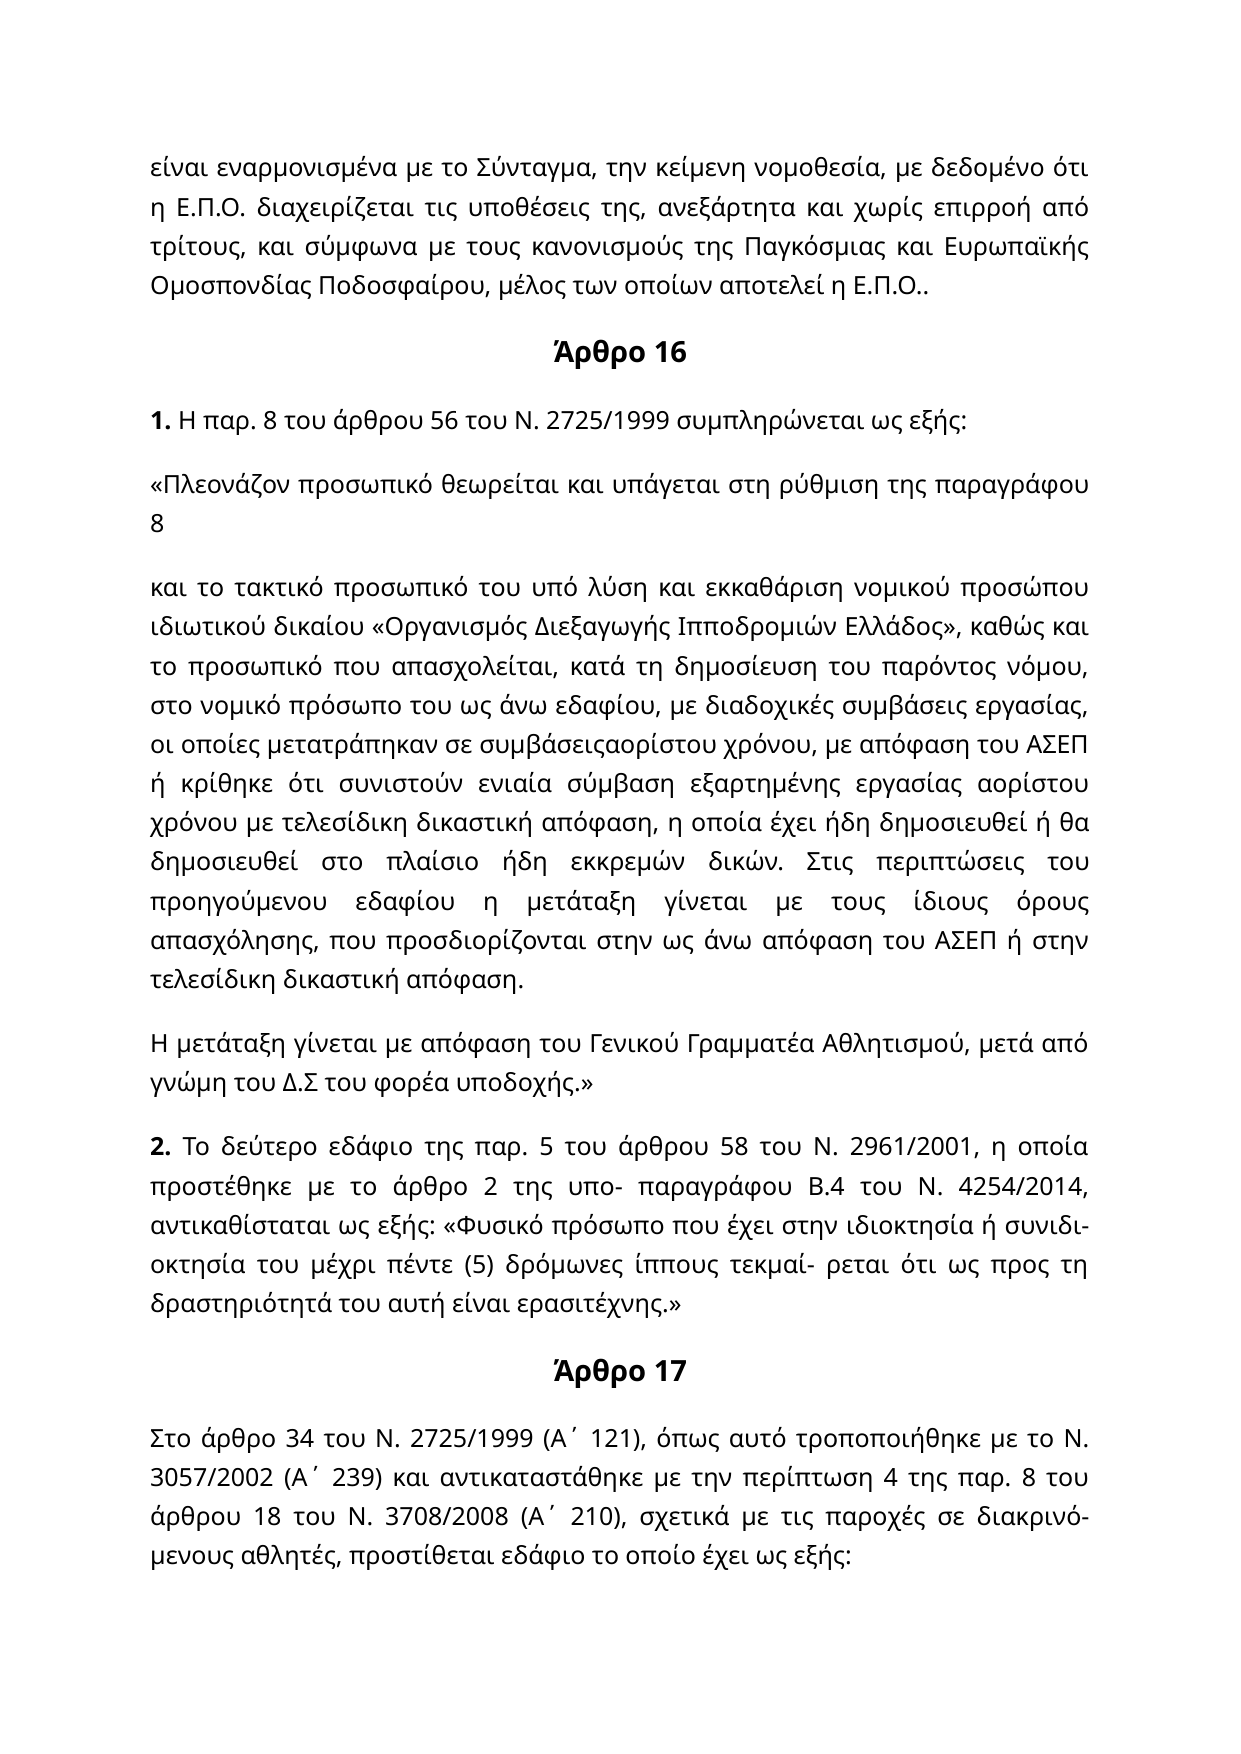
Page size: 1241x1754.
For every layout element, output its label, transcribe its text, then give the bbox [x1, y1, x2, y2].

text είναι εναρμονισμένα με το Σύνταγμα, την κείμενη νομοθεσία, με δεδομένο ότι η Ε.Π.Ο. διαχειρίζεται τις υποθέσεις της, ανεξάρτητα και χωρίς επιρροή από τρίτους, και σύμφωνα με τους κανονισμούς της Παγκόσμιας και Ευρωπαϊκής Ομοσπονδίας Ποδοσφαίρου, μέλος των οποίων αποτελεί η Ε.Π.Ο.. [150, 150, 1090, 302]
text 2. Το δεύτερο εδάφιο της παρ. 5 του άρθρου 58 του Ν. 2961/2001, η οποία προστέθηκε με το άρθρο 2 της υπο- παραγράφου Β.4 του Ν. 4254/2014, αντικαθίσταται ως εξής: «Φυσικό πρόσωπο που έχει στην ιδιοκτησία ή συνιδι- οκτησία του μέχρι πέντε (5) δρόμωνες ίππους τεκμαί- ρεται ότι ως προς τη δραστηριότητά του αυτή είναι ερασιτέχνης.» [150, 1129, 1090, 1320]
subtitle Άρθρο 16 [150, 332, 1090, 371]
text 1. Η παρ. 8 του άρθρου 56 του Ν. 2725/1999 συμπληρώνεται ως εξής: [150, 402, 1090, 436]
text και το τακτικό προσωπικό του υπό λύση και εκκαθάριση νομικού προσώπου ιδιωτικού δικαίου «Οργανισμός Διεξαγωγής Ιπποδρομιών Ελλάδος», καθώς και το προσωπικό που απασχολείται, κατά τη δημοσίευση του παρόντος νόμου, στο νομικό πρόσωπο του ως άνω εδαφίου, με διαδοχικές συμβάσεις εργασίας, οι οποίες μετατράπηκαν σε συμβάσειςαορίστου χρόνου, με απόφαση του ΑΣΕΠ ή κρίθηκε ότι συνιστούν ενιαία σύμβαση εξαρτημένης εργασίας αορίστου χρόνου με τελεσίδικη δικαστική απόφαση, η οποία έχει ήδη δημοσιευθεί ή θα δημοσιευθεί στο πλαίσιο ήδη εκκρεμών δικών. Στις περιπτώσεις του προηγούμενου εδαφίου η μετάταξη γίνεται με τους ίδιους όρους απασχόλησης, που προσδιορίζονται στην ως άνω απόφαση του ΑΣΕΠ ή στην τελεσίδικη δικαστική απόφαση. [150, 570, 1090, 996]
text Στο άρθρο 34 του Ν. 2725/1999 (Α΄ 121), όπως αυτό τροποποιήθηκε με το Ν. 3057/2002 (Α΄ 239) και αντικαταστάθηκε με την περίπτωση 4 της παρ. 8 του άρθρου 18 του Ν. 3708/2008 (Α΄ 210), σχετικά με τις παροχές σε διακρινό- μενους αθλητές, προστίθεται εδάφιο το οποίο έχει ως εξής: [150, 1420, 1090, 1572]
subtitle Άρθρο 17 [150, 1350, 1090, 1389]
text «Πλεονάζον προσωπικό θεωρείται και υπάγεται στη ρύθμιση της παραγράφου 8 [150, 466, 1090, 540]
text Η μετάταξη γίνεται με απόφαση του Γενικού Γραμματέα Αθλητισμού, μετά από γνώμη του Δ.Σ του φορέα υποδοχής.» [150, 1026, 1090, 1099]
